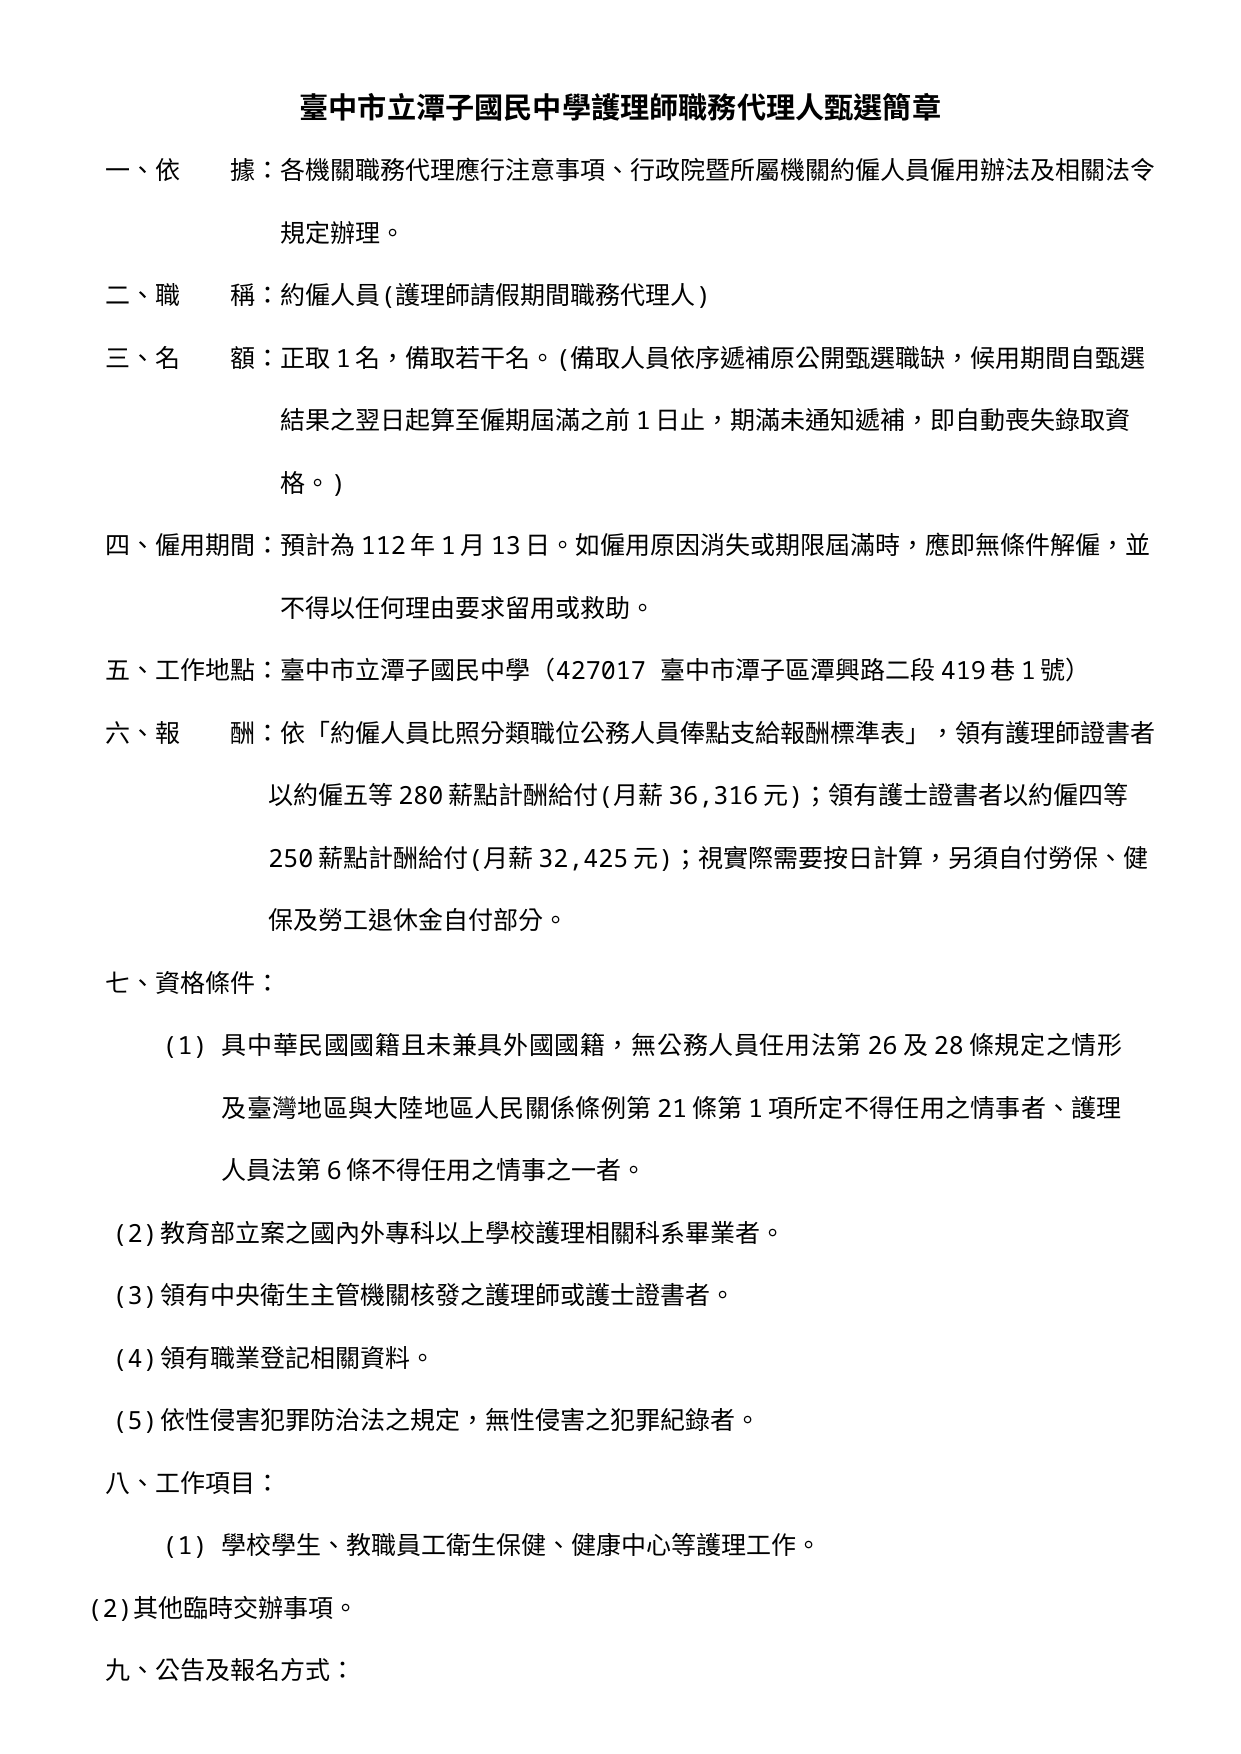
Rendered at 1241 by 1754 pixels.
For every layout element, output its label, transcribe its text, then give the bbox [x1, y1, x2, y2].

list 學校學生、教職員工衛生保健、健康中心等護理工作。 [162, 1502, 1122, 1564]
list 依性侵害犯罪防治法之規定，無性侵害之犯罪紀錄者。 [112, 1377, 1157, 1439]
text 三、名 額：正取1名，備取若干名。(備取人員依序遞補原公開甄選職缺，候用期間自甄選結果之翌日起算至僱期屆滿之前1日止，期滿未通知遞補，即自動喪失錄取資格。) [106, 314, 1157, 502]
text 四、僱用期間：預計為112年1月13日。如僱用原因消失或期限屆滿時，應即無條件解僱，並不得以任何理由要求留用或救助。 [106, 502, 1157, 627]
text 八、工作項目： [106, 1439, 1122, 1502]
text 九、公告及報名方式： [106, 1627, 1122, 1689]
text 二、職 稱：約僱人員(護理師請假期間職務代理人) [106, 252, 1157, 314]
text 臺中市立潭子國民中學護理師職務代理人甄選簡章 [118, 64, 1122, 127]
text 六、報 酬：依「約僱人員比照分類職位公務人員俸點支給報酬標準表」，領有護理師證書者以約僱五等280薪點計酬給付(月薪36,316元)；領有護士證書者以約僱四等250薪點計酬給付(月薪32,425元)；視實際需要按日計算，另須自付勞保、健保及勞工退休金自付部分。 [106, 689, 1157, 939]
list 具中華民國國籍且未兼具外國國籍，無公務人員任用法第26及28條規定之情形及臺灣地區與大陸地區人民關係條例第21條第1項所定不得任用之情事者、護理人員法第6條不得任用之情事之一者。 [162, 1002, 1122, 1189]
list 領有職業登記相關資料。 [112, 1314, 1157, 1377]
list 其他臨時交辦事項。 [87, 1564, 1122, 1627]
text 七、資格條件： [106, 939, 1157, 1002]
text 一、依 據：各機關職務代理應行注意事項、行政院暨所屬機關約僱人員僱用辦法及相關法令規定辦理。 [106, 127, 1157, 252]
list 教育部立案之國內外專科以上學校護理相關科系畢業者。 [112, 1189, 1122, 1252]
list 領有中央衛生主管機關核發之護理師或護士證書者。 [112, 1252, 1157, 1314]
text 五、工作地點：臺中市立潭子國民中學（427017 臺中市潭子區潭興路二段419巷1號） [106, 627, 1157, 689]
